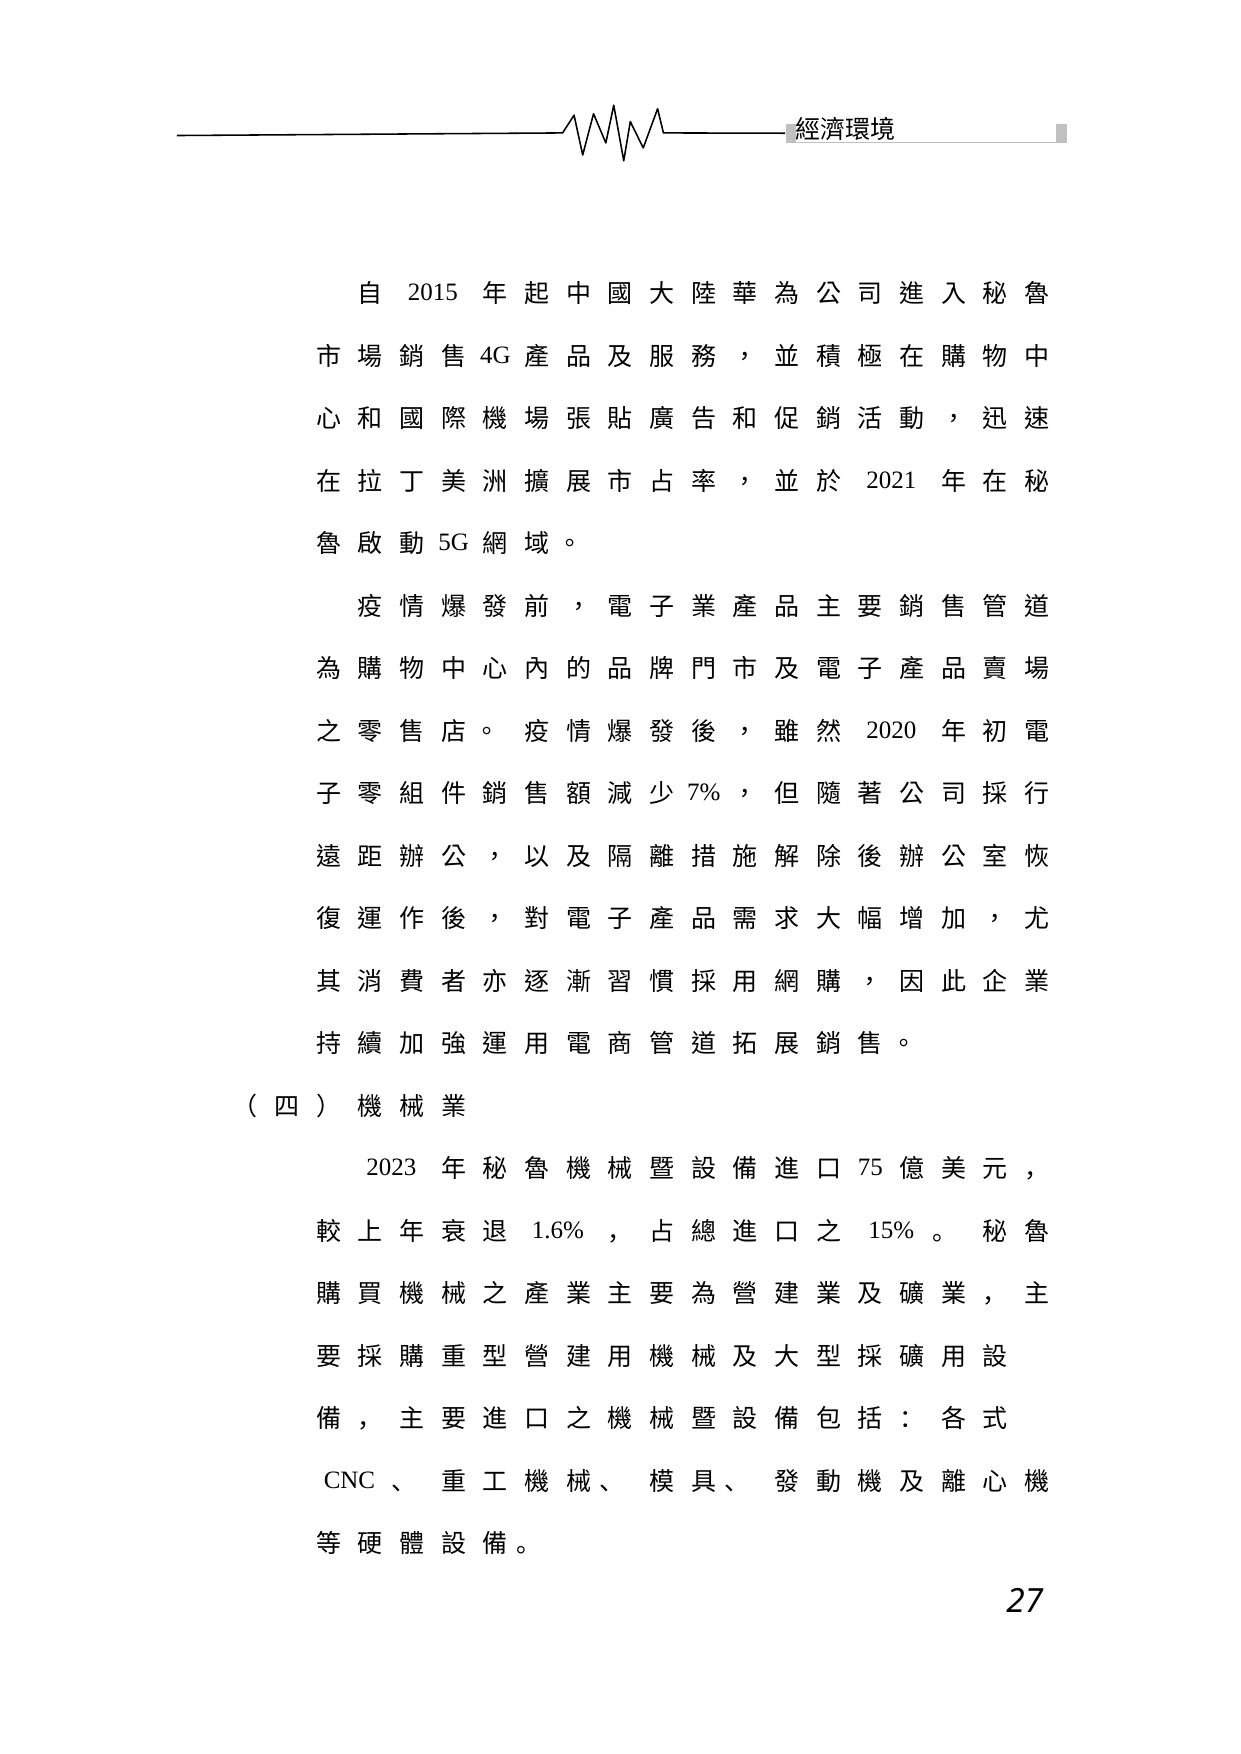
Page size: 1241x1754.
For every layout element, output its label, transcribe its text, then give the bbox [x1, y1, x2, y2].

text 2023年秘魯機械暨設備進口75億美元，較上年衰退1.6%，占總進口之15%。秘魯購買機械之產業主要為營建業及礦業，主要採購重型營建用機械及大型採礦用設備，主要進口之機械暨設備包括：各式CNC、重工機械、模具、發動機及離心機等硬體設備。 [281, 1125, 1058, 1563]
text 自2015年起中國大陸華為公司進入秘魯市場銷售4G產品及服務，並積極在購物中心和國際機場張貼廣告和促銷活動，迅速在拉丁美洲擴展市占率，並於2021年在秘魯啟動5G網域。 [281, 250, 1058, 563]
text （四）機械業 [207, 1063, 1058, 1125]
text 疫情爆發前，電子業產品主要銷售管道為購物中心內的品牌門市及電子產品賣場之零售店。疫情爆發後，雖然2020年初電子零組件銷售額減少7%，但隨著公司採行遠距辦公，以及隔離措施解除後辦公室恢復運作後，對電子產品需求大幅增加，尤其消費者亦逐漸習慣採用網購，因此企業持續加強運用電商管道拓展銷售。 [281, 563, 1058, 1063]
